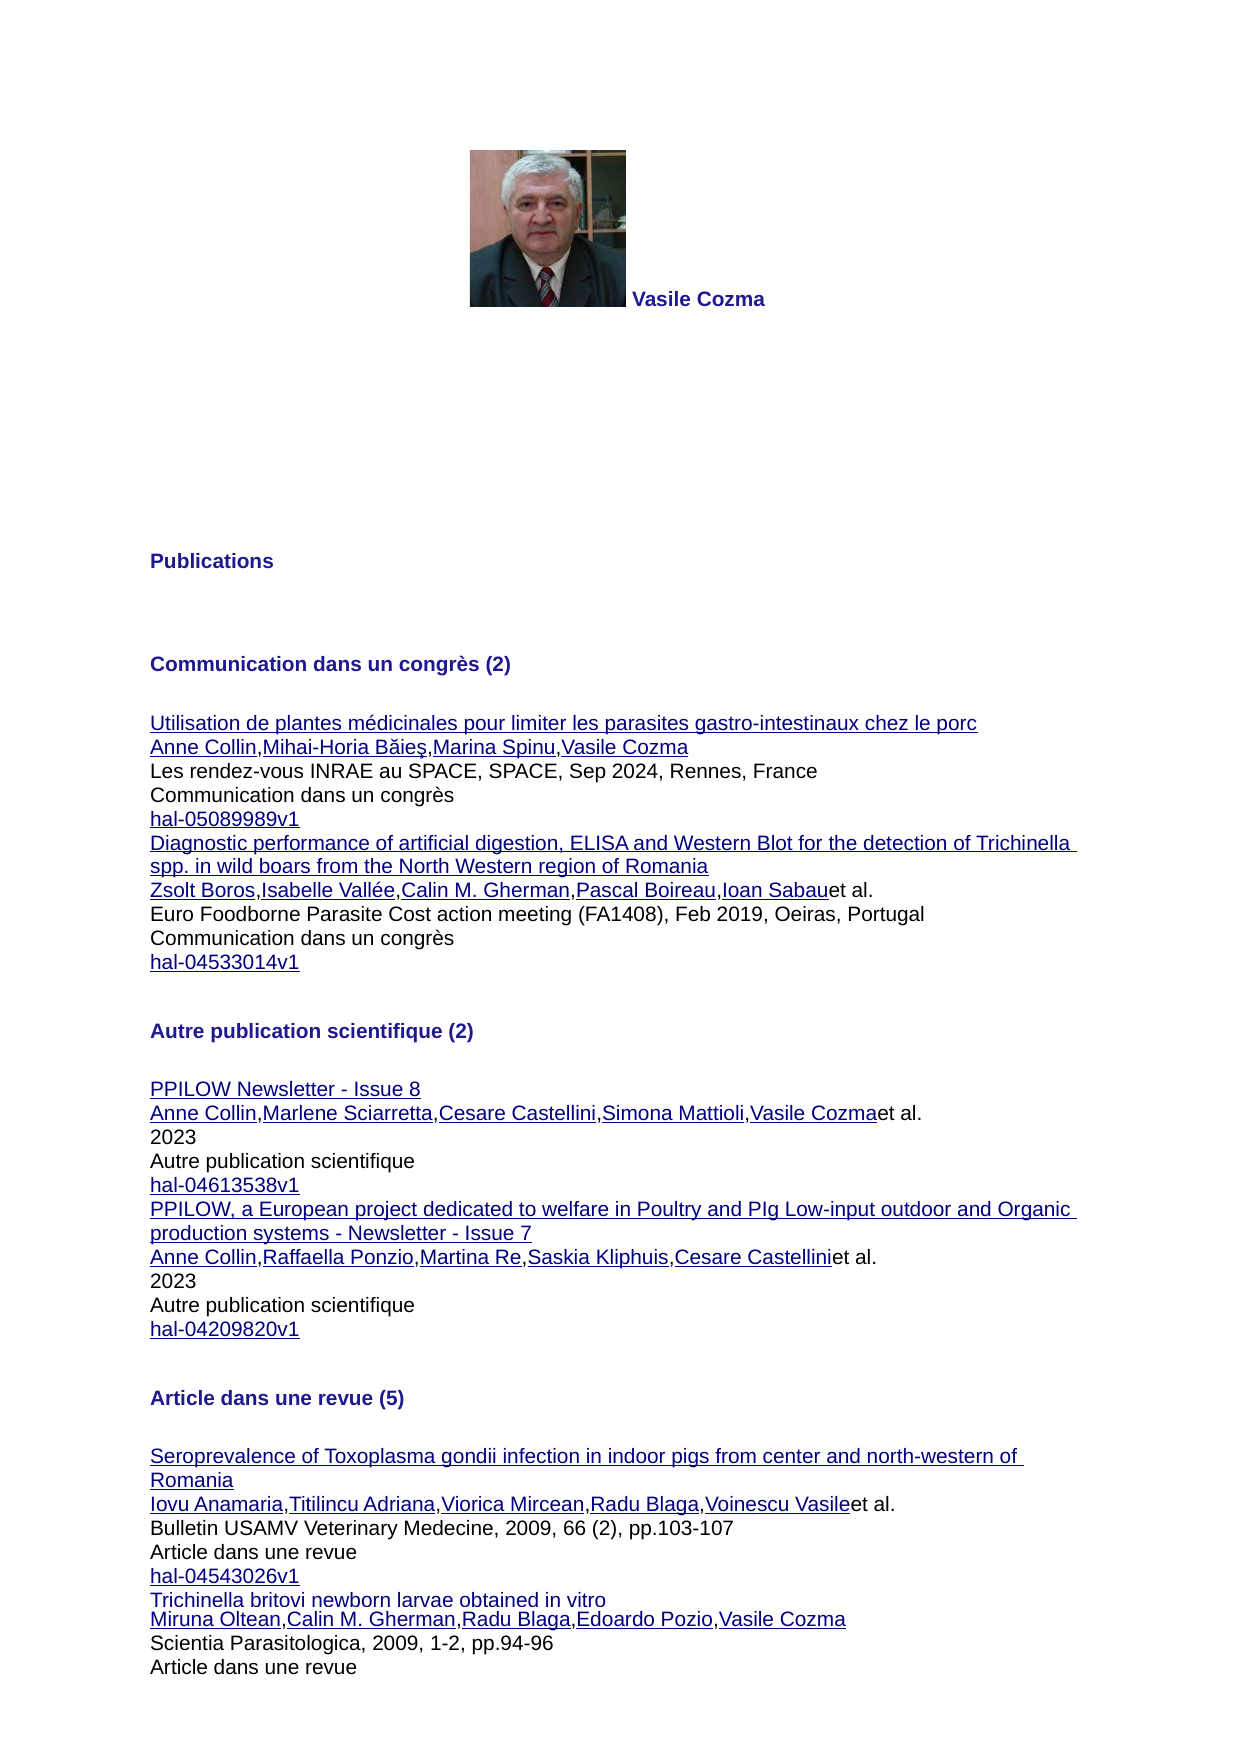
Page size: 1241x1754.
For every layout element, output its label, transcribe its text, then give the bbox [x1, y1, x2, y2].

subtitle Communication dans un congrès (2) [150, 652, 1090, 676]
table_header PPILOW Newsletter - Issue 8 Anne Collin,Marlene Sciarretta,Cesare Castellini,Simona Mattioli,Vasile Cozmaet al. 2023 Autre publication scientifique hal-04613538v1 [150, 1077, 1090, 1197]
subtitle Publications [150, 549, 1090, 573]
subtitle Vasile Cozma [150, 150, 1090, 311]
table_cell Diagnostic performance of artificial digestion, ELISA and Western Blot for the detection of Trichinella spp. in wild boars from the North Western region of Romania Zsolt Boros,Isabelle Vallée,Calin M. Gherman,Pascal Boireau,Ioan Sabauet al. Euro Foodborne Parasite Cost action meeting (FA1408), Feb 2019, Oeiras, Portugal Communication dans un congrès hal-04533014v1 [150, 830, 1090, 974]
table_cell PPILOW, a European project dedicated to welfare in Poultry and PIg Low-input outdoor and Organic production systems - Newsletter - Issue 7 Anne Collin,Raffaella Ponzio,Martina Re,Saskia Kliphuis,Cesare Castelliniet al. 2023 Autre publication scientifique hal-04209820v1 [150, 1197, 1090, 1341]
picture [469, 150, 626, 307]
table_header Seroprevalence of Toxoplasma gondii infection in indoor pigs from center and north-western of Romania Iovu Anamaria,Titilincu Adriana,Viorica Mircean,Radu Blaga,Voinescu Vasileet al. Bulletin USAMV Veterinary Medecine, 2009, 66 (2), pp.103-107 Article dans une revue hal-04543026v1 [150, 1444, 1090, 1588]
table_header Utilisation de plantes médicinales pour limiter les parasites gastro-intestinaux chez le porc Anne Collin,Mihai-Horia Băieş,Marina Spinu,Vasile Cozma Les rendez-vous INRAE au SPACE, SPACE, Sep 2024, Rennes, France Communication dans un congrès hal-05089989v1 [150, 711, 1090, 830]
subtitle Autre publication scientifique (2) [150, 1019, 1090, 1043]
subtitle Article dans une revue (5) [150, 1386, 1090, 1409]
table_cell Trichinella britovi newborn larvae obtained in vitro Miruna Oltean,Calin M. Gherman,Radu Blaga,Edoardo Pozio,Vasile Cozma Scientia Parasitologica, 2009, 1-2, pp.94-96 Article dans une revue [150, 1588, 1090, 1679]
